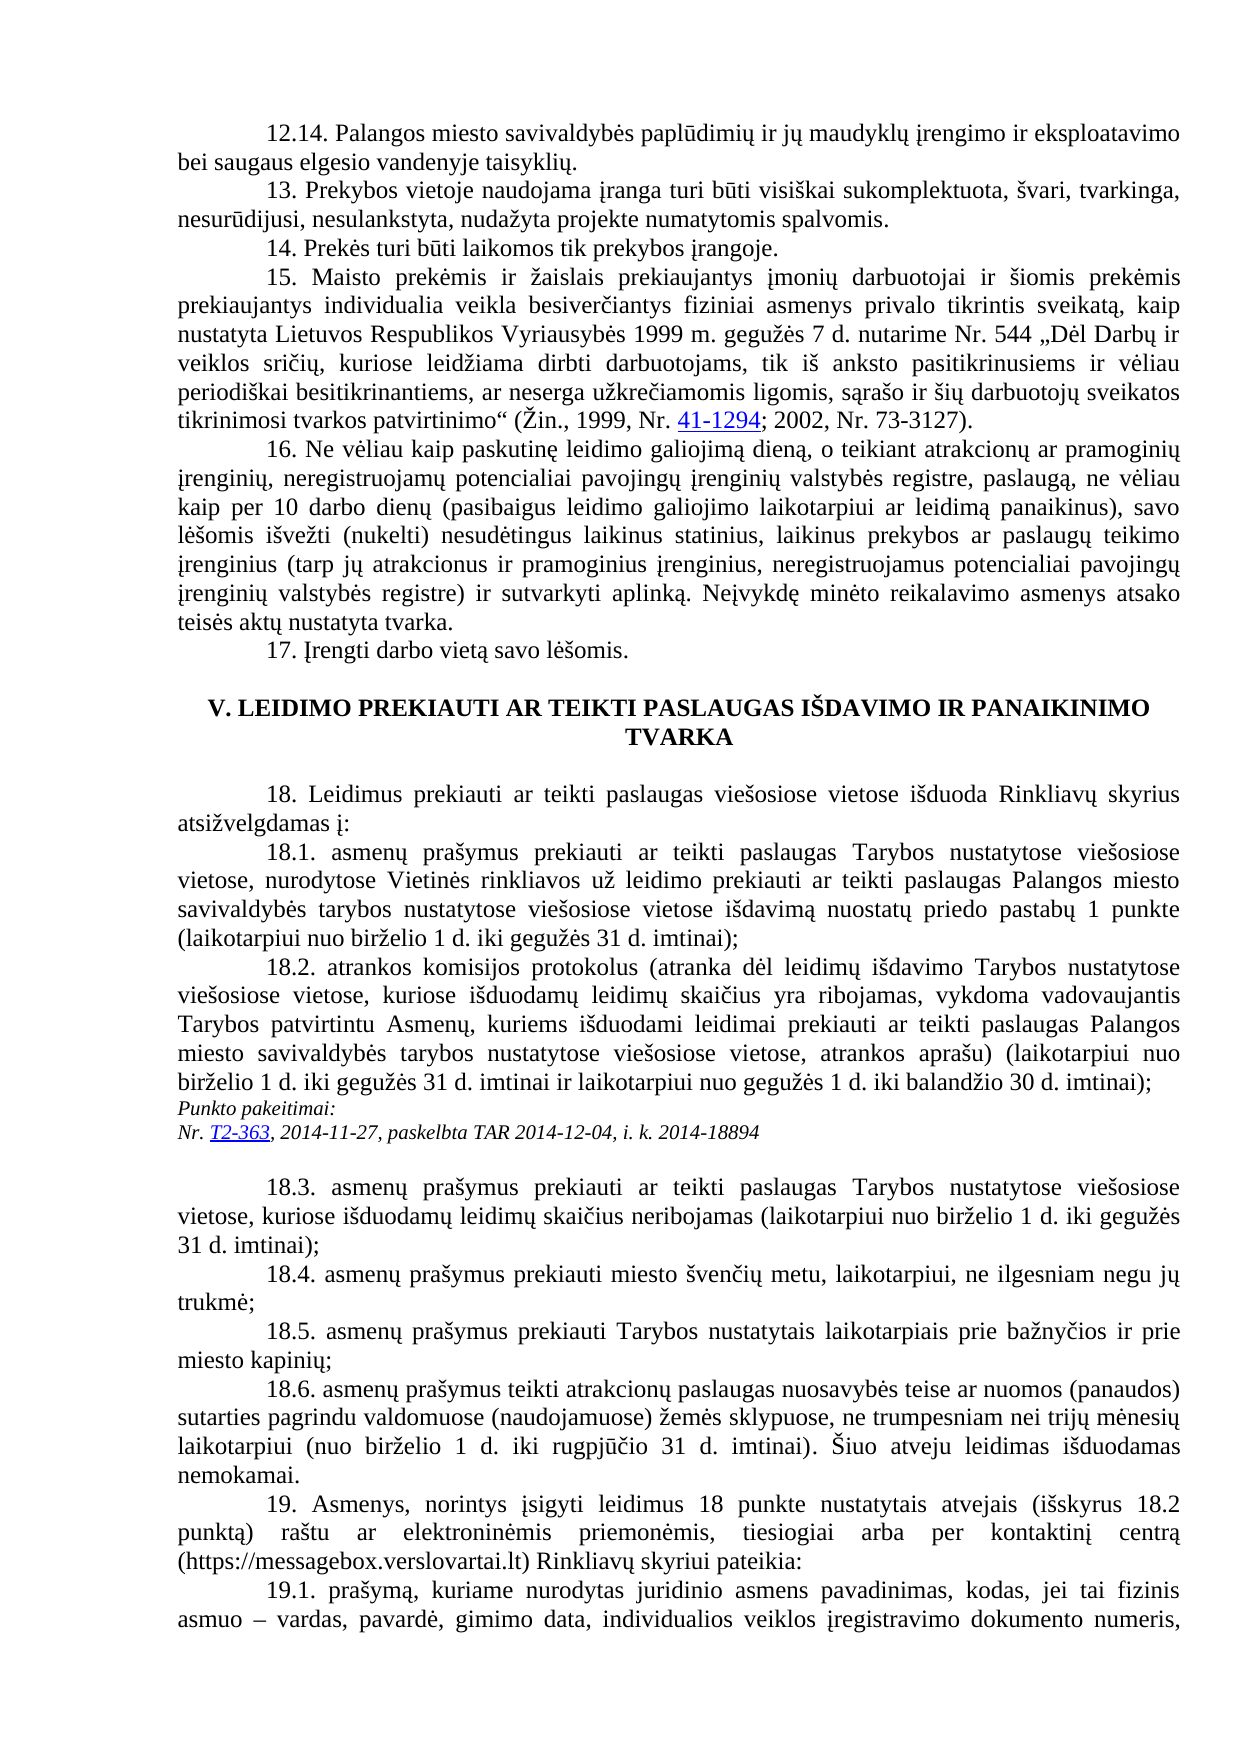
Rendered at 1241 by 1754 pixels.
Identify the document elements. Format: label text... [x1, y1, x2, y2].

text 19. Asmenys, norintys įsigyti leidimus 18 punkte nustatytais atvejais (išskyrus 18.2 punktą) raštu ar elektroninėmis priemonėmis, tiesiogiai arba per kontaktinį centrą (https://messagebox.verslovartai.lt) Rinkliavų skyriui pateikia: [177, 1489, 1181, 1575]
text 15. Maisto prekėmis ir žaislais prekiaujantys įmonių darbuotojai ir šiomis prekėmis prekiaujantys individualia veikla besiverčiantys fiziniai asmenys privalo tikrintis sveikatą, kaip nustatyta Lietuvos Respublikos Vyriausybės 1999 m. gegužės 7 d. nutarime Nr. 544 „Dėl Darbų ir veiklos sričių, kuriose leidžiama dirbti darbuotojams, tik iš anksto pasitikrinusiems ir vėliau periodiškai besitikrinantiems, ar neserga užkrečiamomis ligomis, sąrašo ir šių darbuotojų sveikatos tikrinimosi tvarkos patvirtinimo“ (Žin., 1999, Nr. 41-1294; 2002, Nr. 73-3127). [177, 262, 1181, 434]
text 18.6. asmenų prašymus teikti atrakcionų paslaugas nuosavybės teise ar nuomos (panaudos) sutarties pagrindu valdomuose (naudojamuose) žemės sklypuose, ne trumpesniam nei trijų mėnesių laikotarpiui (nuo birželio 1 d. iki rugpjūčio 31 d. imtinai). Šiuo atveju leidimas išduodamas nemokamai. [177, 1374, 1181, 1489]
text 17. Įrengti darbo vietą savo lėšomis. [177, 636, 1181, 664]
text 18.2. atrankos komisijos protokolus (atranka dėl leidimų išdavimo Tarybos nustatytose viešosiose vietose, kuriose išduodamų leidimų skaičius yra ribojamas, vykdoma vadovaujantis Tarybos patvirtintu Asmenų, kuriems išduodami leidimai prekiauti ar teikti paslaugas Palangos miesto savivaldybės tarybos nustatytose viešosiose vietose, atrankos aprašu) (laikotarpiui nuo birželio 1 d. iki gegužės 31 d. imtinai ir laikotarpiui nuo gegužės 1 d. iki balandžio 30 d. imtinai); [177, 952, 1181, 1096]
text 19.1. prašymą, kuriame nurodytas juridinio asmens pavadinimas, kodas, jei tai fizinis asmuo – vardas, pavardė, gimimo data, individualios veiklos įregistravimo dokumento numeris, [177, 1575, 1181, 1632]
text Punkto pakeitimai: [177, 1096, 1181, 1120]
text 18.1. asmenų prašymus prekiauti ar teikti paslaugas Tarybos nustatytose viešosiose vietose, nurodytose Vietinės rinkliavos už leidimo prekiauti ar teikti paslaugas Palangos miesto savivaldybės tarybos nustatytose viešosiose vietose išdavimą nuostatų priedo pastabų 1 punkte (laikotarpiui nuo birželio 1 d. iki gegužės 31 d. imtinai); [177, 837, 1181, 952]
text 16. Ne vėliau kaip paskutinę leidimo galiojimą dieną, o teikiant atrakcionų ar pramoginių įrenginių, neregistruojamų potencialiai pavojingų įrenginių valstybės registre, paslaugą, ne vėliau kaip per 10 darbo dienų (pasibaigus leidimo galiojimo laikotarpiui ar leidimą panaikinus), savo lėšomis išvežti (nukelti) nesudėtingus laikinus statinius, laikinus prekybos ar paslaugų teikimo įrenginius (tarp jų atrakcionus ir pramoginius įrenginius, neregistruojamus potencialiai pavojingų įrenginių valstybės registre) ir sutvarkyti aplinką. Neįvykdę minėto reikalavimo asmenys atsako teisės aktų nustatyta tvarka. [177, 434, 1181, 636]
text 18.5. asmenų prašymus prekiauti Tarybos nustatytais laikotarpiais prie bažnyčios ir prie miesto kapinių; [177, 1316, 1181, 1374]
text V. LEIDIMO PREKIAUTI AR TEIKTI PASLAUGAS IŠDAVIMO IR PANAIKINIMO TVARKA [177, 693, 1181, 751]
text 18.3. asmenų prašymus prekiauti ar teikti paslaugas Tarybos nustatytose viešosiose vietose, kuriose išduodamų leidimų skaičius neribojamas (laikotarpiui nuo birželio 1 d. iki gegužės 31 d. imtinai); [177, 1172, 1181, 1259]
text 12.14. Palangos miesto savivaldybės paplūdimių ir jų maudyklų įrengimo ir eksploatavimo bei saugaus elgesio vandenyje taisyklių. [177, 118, 1181, 176]
text 18. Leidimus prekiauti ar teikti paslaugas viešosiose vietose išduoda Rinkliavų skyrius atsižvelgdamas į: [177, 779, 1181, 837]
text 18.4. asmenų prašymus prekiauti miesto švenčių metu, laikotarpiui, ne ilgesniam negu jų trukmė; [177, 1259, 1181, 1316]
text 13. Prekybos vietoje naudojama įranga turi būti visiškai sukomplektuota, švari, tvarkinga, nesurūdijusi, nesulankstyta, nudažyta projekte numatytomis spalvomis. [177, 176, 1181, 233]
text Nr. T2-363, 2014-11-27, paskelbta TAR 2014-12-04, i. k. 2014-18894 [177, 1120, 1181, 1144]
text 14. Prekės turi būti laikomos tik prekybos įrangoje. [177, 233, 1181, 262]
